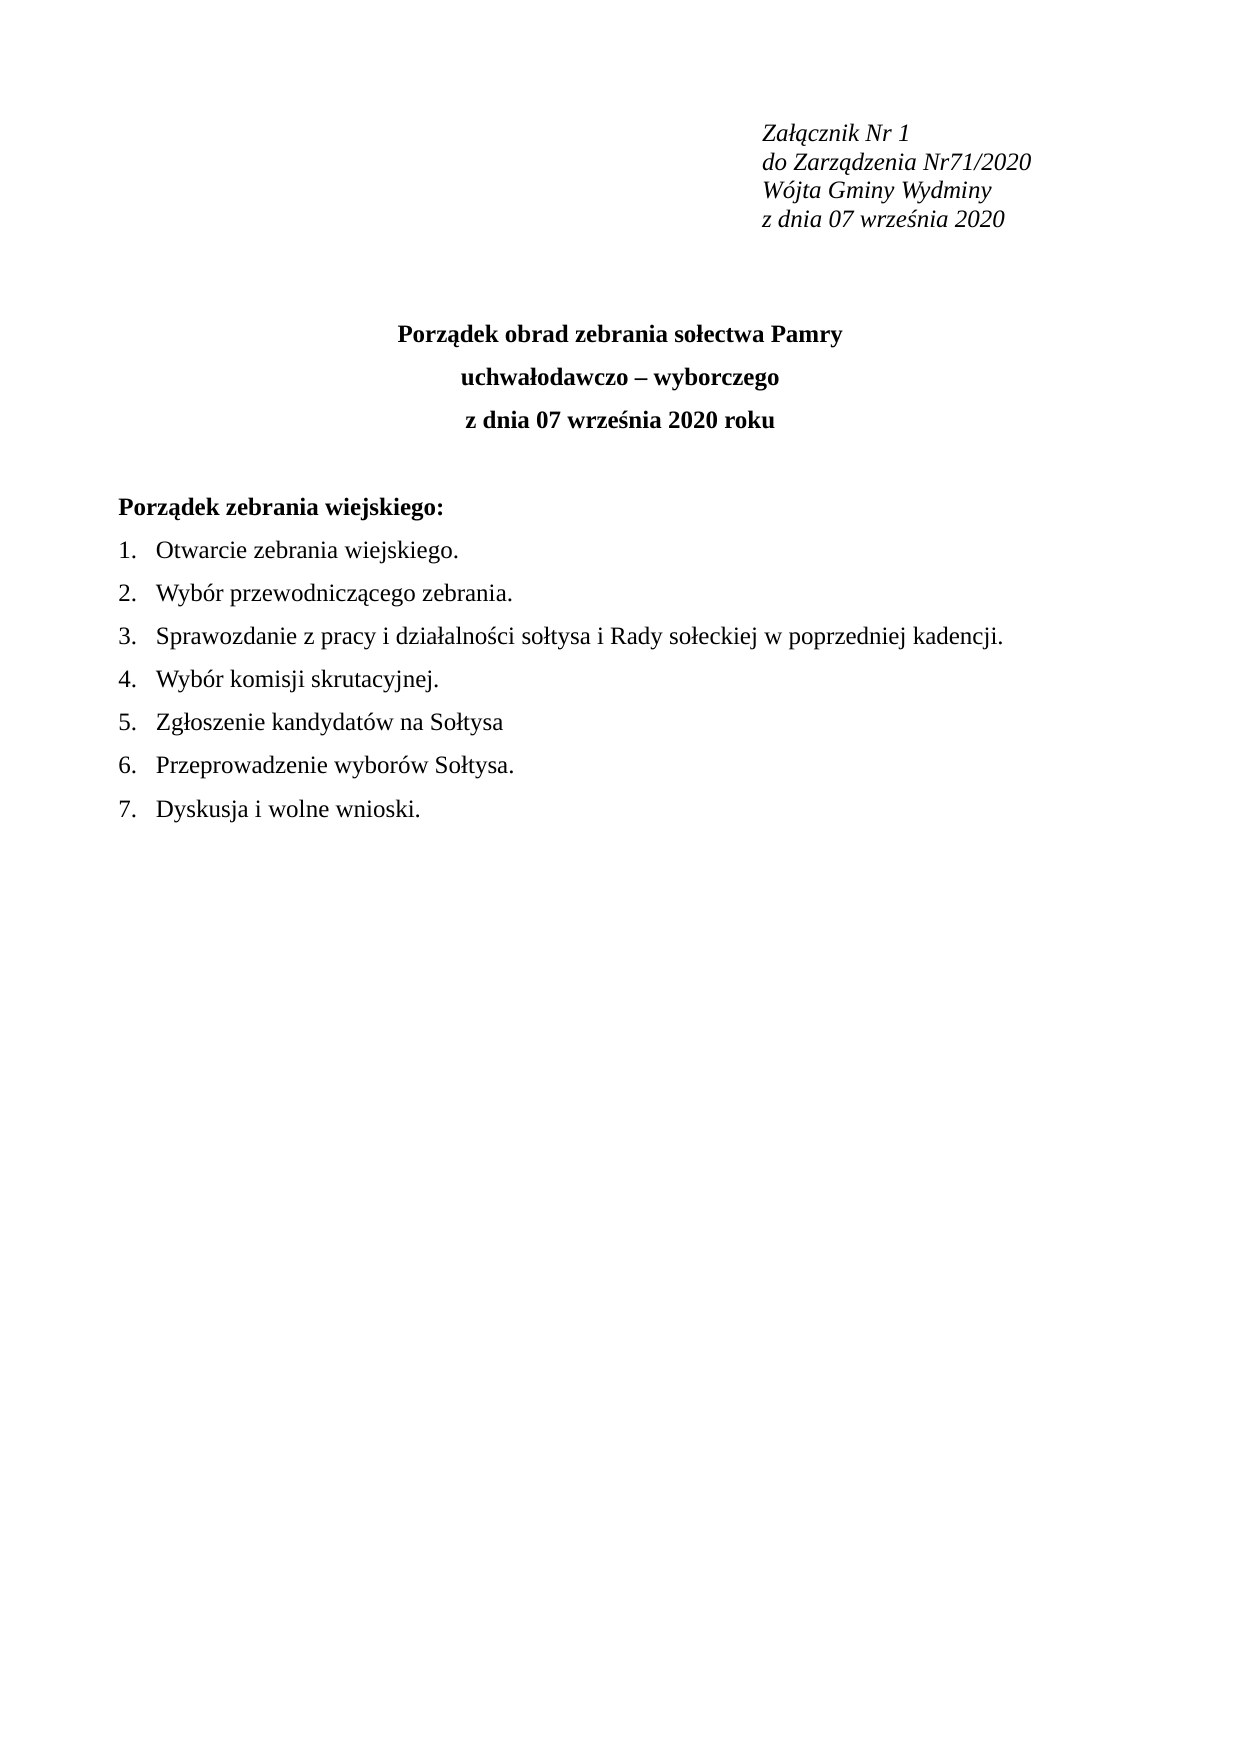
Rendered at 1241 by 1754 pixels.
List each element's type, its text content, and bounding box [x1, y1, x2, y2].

text Wójta Gminy Wydminy [762, 176, 1122, 204]
list Wybór komisji skrutacyjnej. [118, 664, 1122, 693]
text Porządek obrad zebrania sołectwa Pamry [118, 319, 1122, 348]
text uchwałodawczo – wyborczego [118, 362, 1122, 391]
list Sprawozdanie z pracy i działalności sołtysa i Rady sołeckiej w poprzedniej kadencji. [118, 621, 1122, 650]
text Porządek zebrania wiejskiego: [118, 492, 1122, 521]
text do Zarządzenia Nr71/2020 [762, 147, 1122, 176]
list Przeprowadzenie wyborów Sołtysa. [118, 751, 1122, 779]
text Załącznik Nr 1 [762, 118, 1122, 147]
list Dyskusja i wolne wnioski. [118, 794, 1122, 822]
text z dnia 07 września 2020 roku [118, 406, 1122, 434]
list Otwarcie zebrania wiejskiego. [118, 535, 1122, 564]
text z dnia 07 września 2020 [762, 204, 1122, 233]
list Wybór przewodniczącego zebrania. [118, 578, 1122, 607]
list Zgłoszenie kandydatów na Sołtysa [118, 707, 1122, 736]
